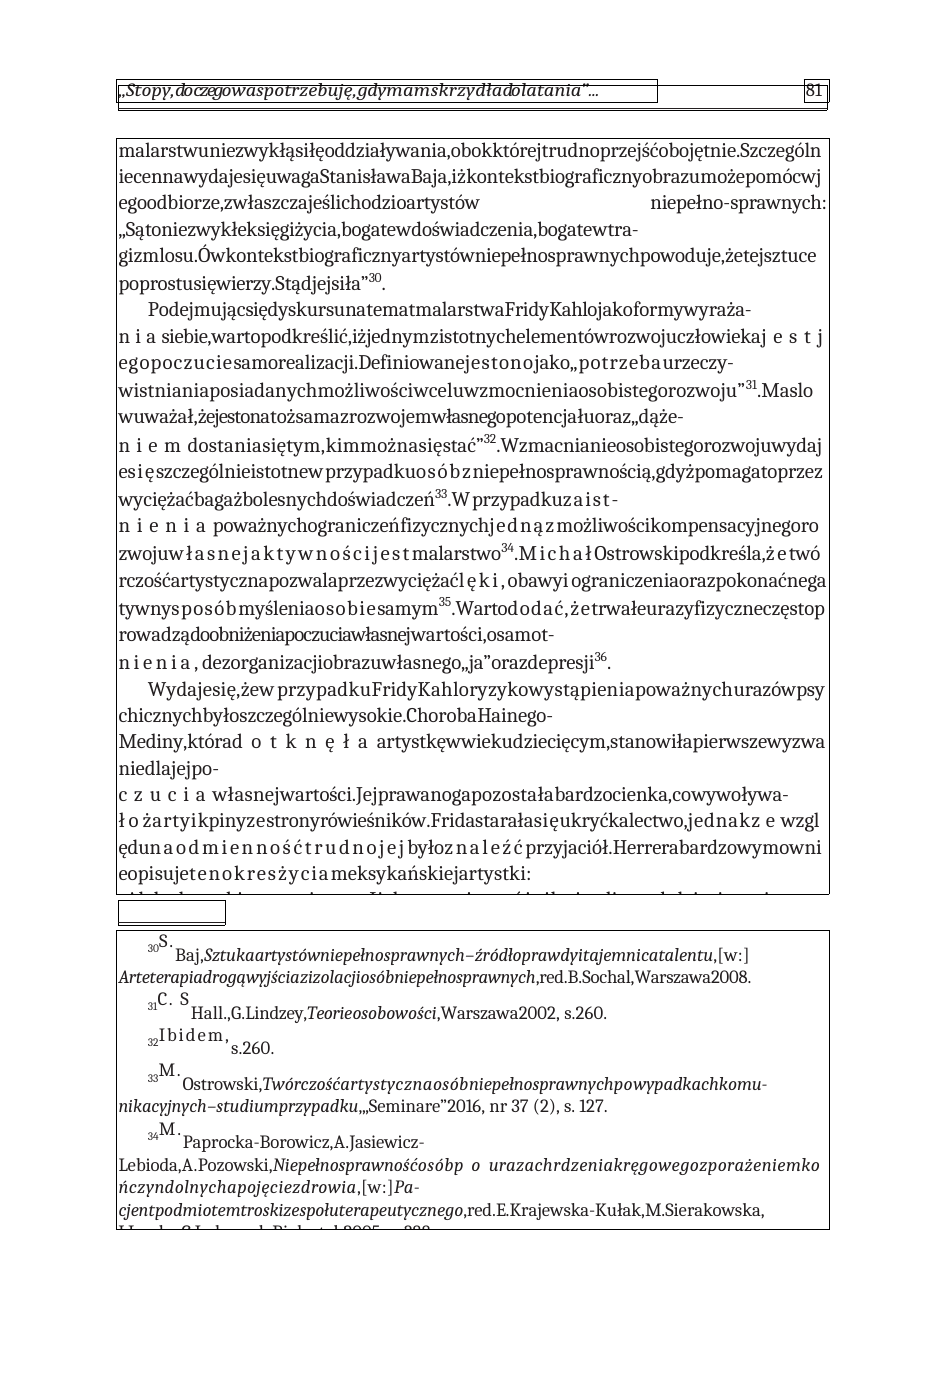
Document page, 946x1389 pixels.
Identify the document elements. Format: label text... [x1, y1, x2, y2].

text 81 [806, 80, 829, 101]
text Wydajesię,żewprzypadkuFridyKahloryzykowystąpieniapoważnychurazówpsychicznychbyłoszczególniewysokie.ChorobaHainego-Mediny,któradotknęłaartystkęwwiekudziecięcym,stanowiłapierwszewyzwaniedlajejpo-czuciawłasnejwartości.Jejprawanogapozostałabardzocienka,cowywoływa-łożartyikpinyzestronyrówieśników.Fridastarałasięukryćkalectwo,jednakzewzględunaodmiennośćtrudnojejbyłoznaleźćprzyjaciół.Herrerabardzowymownieopisujetenokresżyciameksykańskiejartystki:„Alebyłaptakiemzranionym.Ijakoporanionaróżniłasięodinnychdzieci,toteżczęstobywała [118, 677, 827, 894]
text [118, 80, 657, 85]
text PodejmującsiędyskursunatematmalarstwaFridyKahlojakoformywyraża-niasiebie,wartopodkreślić,iżjednymzistotnychelementówrozwojuczłowiekajestjegopoczuciesamorealizacji.Definiowanejestonojako„potrzebaurzeczy-wistnianiaposiadanychmożliwościwceluwzmocnieniaosobistegorozwoju”31.Maslowuważał,żejestonatożsamazrozwojemwłasnegopotencjałuoraz„dąże-niemdostaniasiętym,kimmożnasięstać”32.Wzmacnianieosobistegorozwojuwydajesięszczególnieistotnewprzypadkuosóbzniepełnosprawnością,gdyżpomagatoprzezwyciężaćbagażbolesnychdoświadczeń33.Wprzypadkuzaist-nieniapoważnychograniczeńfizycznychjednązmożliwościkompensacyjnegorozwojuwłasnejaktywnościjestmalarstwo34.MichałOstrowskipodkreśla,żetwórczośćartystycznapozwalaprzezwyciężaćlęki,obawyiograniczeniaorazpokonaćnegatywnysposóbmyśleniaosobiesamym35.Wartododać,żetrwałeurazyfizyczneczęstoprowadządoobniżeniapoczuciawłasnejwartości,osamot-nienia,dezorganizacjiobrazuwłasnego„ja”orazdepresji36. [118, 298, 827, 675]
text 30S.Baj,Sztukaartystówniepełnosprawnych–źródłoprawdyitajemnicatalentu,[w:] [148, 931, 829, 966]
text Arteterapiadrogąwyjściazizolacjiosóbniepełnosprawnych,red.B.Sochal,Warszawa2008. [118, 967, 829, 988]
text malarstwuniezwykłąsiłęoddziaływania,obokktórejtrudnoprzejśćobojętnie.SzczególniecennawydajesięuwagaStanisławaBaja,iżkontekstbiograficznyobrazumożepomócwjegoodbiorze,zwłaszczajeślichodzioartystów niepełno-sprawnych:„Sątoniezwykłeksięgiżycia,bogatewdoświadczenia,bogatewtra-gizmlosu.Ówkontekstbiograficznyartystówniepełnosprawnychpowoduje,żetejsztucepoprostusięwierzy.Stądjejsiła”30. [118, 139, 827, 296]
text 34M.Paprocka-Borowicz,A.Jasiewicz-Lebioda,A.Pozowski,Niepełnosprawnośćosóbpourazachrdzeniakręgowegozporażeniemkończyndolnychapojęciezdrowia,[w:]Pa-cjentpodmiotemtroskizespołuterapeutycznego,red.E.Krajewska-Kułak,M.Sierakowska, [118, 1118, 827, 1221]
text 32Ibidem,s.260. [148, 1024, 829, 1059]
text 31C. SHall.,G.Lindzey,Teorieosobowości,Warszawa2002, s.260. [148, 989, 829, 1024]
text J.Lewko,C.Łukaszuk,Białystok2005, s. 388. [118, 1221, 829, 1229]
text 33M.Ostrowski,Twórczośćartystycznaosóbniepełnosprawnychpowypadkachkomu-nikacyjnych–studiumprzypadku,„Seminare”2016, nr 37 (2), s. 127. [118, 1060, 827, 1117]
text „Stopy,doczegowaspotrzebuję,gdymamskrzydładolatania”... [119, 86, 657, 101]
